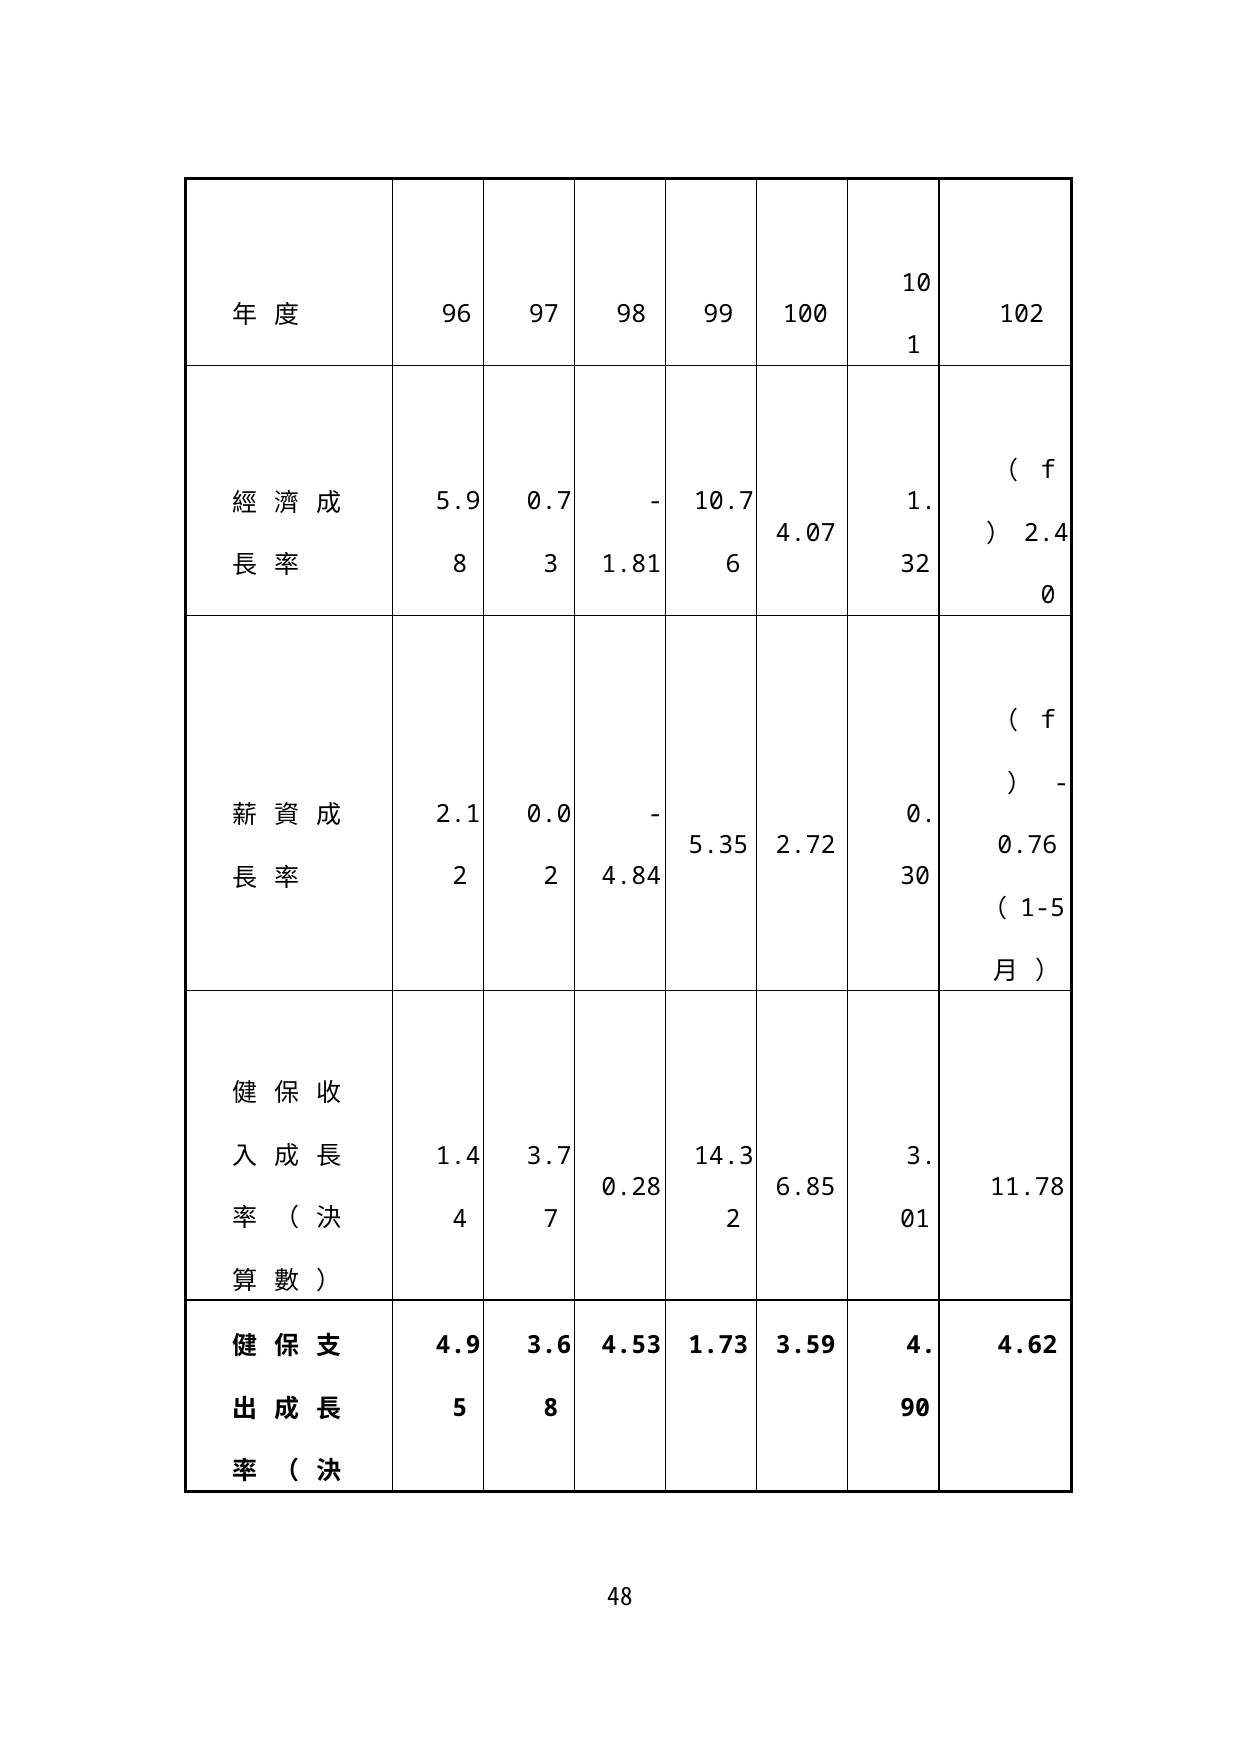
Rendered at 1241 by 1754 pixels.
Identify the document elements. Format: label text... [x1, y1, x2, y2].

table_cell 11.78 [940, 991, 1070, 1299]
table_cell 5.35 [666, 616, 756, 990]
table_cell 6.85 [757, 991, 847, 1299]
table_header 97 [484, 180, 574, 365]
table_cell 3.68 [484, 1301, 574, 1490]
table_cell 3.01 [848, 991, 938, 1299]
table_cell 3.59 [757, 1301, 847, 1490]
table_cell 經濟成長率 [187, 366, 392, 615]
table_header 年度 [187, 180, 392, 365]
table_cell 4.62 [940, 1301, 1070, 1490]
table_cell -1.81 [575, 366, 665, 615]
table_header 99 [666, 180, 756, 365]
table_cell 4.90 [848, 1301, 938, 1490]
table_header 100 [757, 180, 847, 365]
table_header 98 [575, 180, 665, 365]
table_cell 0.30 [848, 616, 938, 990]
table_cell 10.76 [666, 366, 756, 615]
table_cell 3.77 [484, 991, 574, 1299]
table_cell 健保支出成長率（決 [187, 1301, 392, 1490]
table_cell 薪資成長率 [187, 616, 392, 990]
table_cell 0.28 [575, 991, 665, 1299]
table_header 101 [848, 180, 938, 365]
table_header 96 [393, 180, 483, 365]
table_cell 2.12 [393, 616, 483, 990]
table_cell 0.02 [484, 616, 574, 990]
table_cell （f）2.40 [940, 366, 1070, 615]
table_cell 1.44 [393, 991, 483, 1299]
table_cell -4.84 [575, 616, 665, 990]
table_cell 1.73 [666, 1301, 756, 1490]
table_cell 1.32 [848, 366, 938, 615]
table_cell 4.95 [393, 1301, 483, 1490]
table_cell 4.53 [575, 1301, 665, 1490]
table_cell 0.73 [484, 366, 574, 615]
table_cell 2.72 [757, 616, 847, 990]
table_cell （f）-0.76 （1-5月） [940, 616, 1070, 990]
table_cell 健保收入成長率（決算數） [187, 991, 392, 1299]
table_cell 5.98 [393, 366, 483, 615]
table_header 102 [940, 180, 1070, 365]
table_cell 4.07 [757, 366, 847, 615]
table_cell 14.32 [666, 991, 756, 1299]
